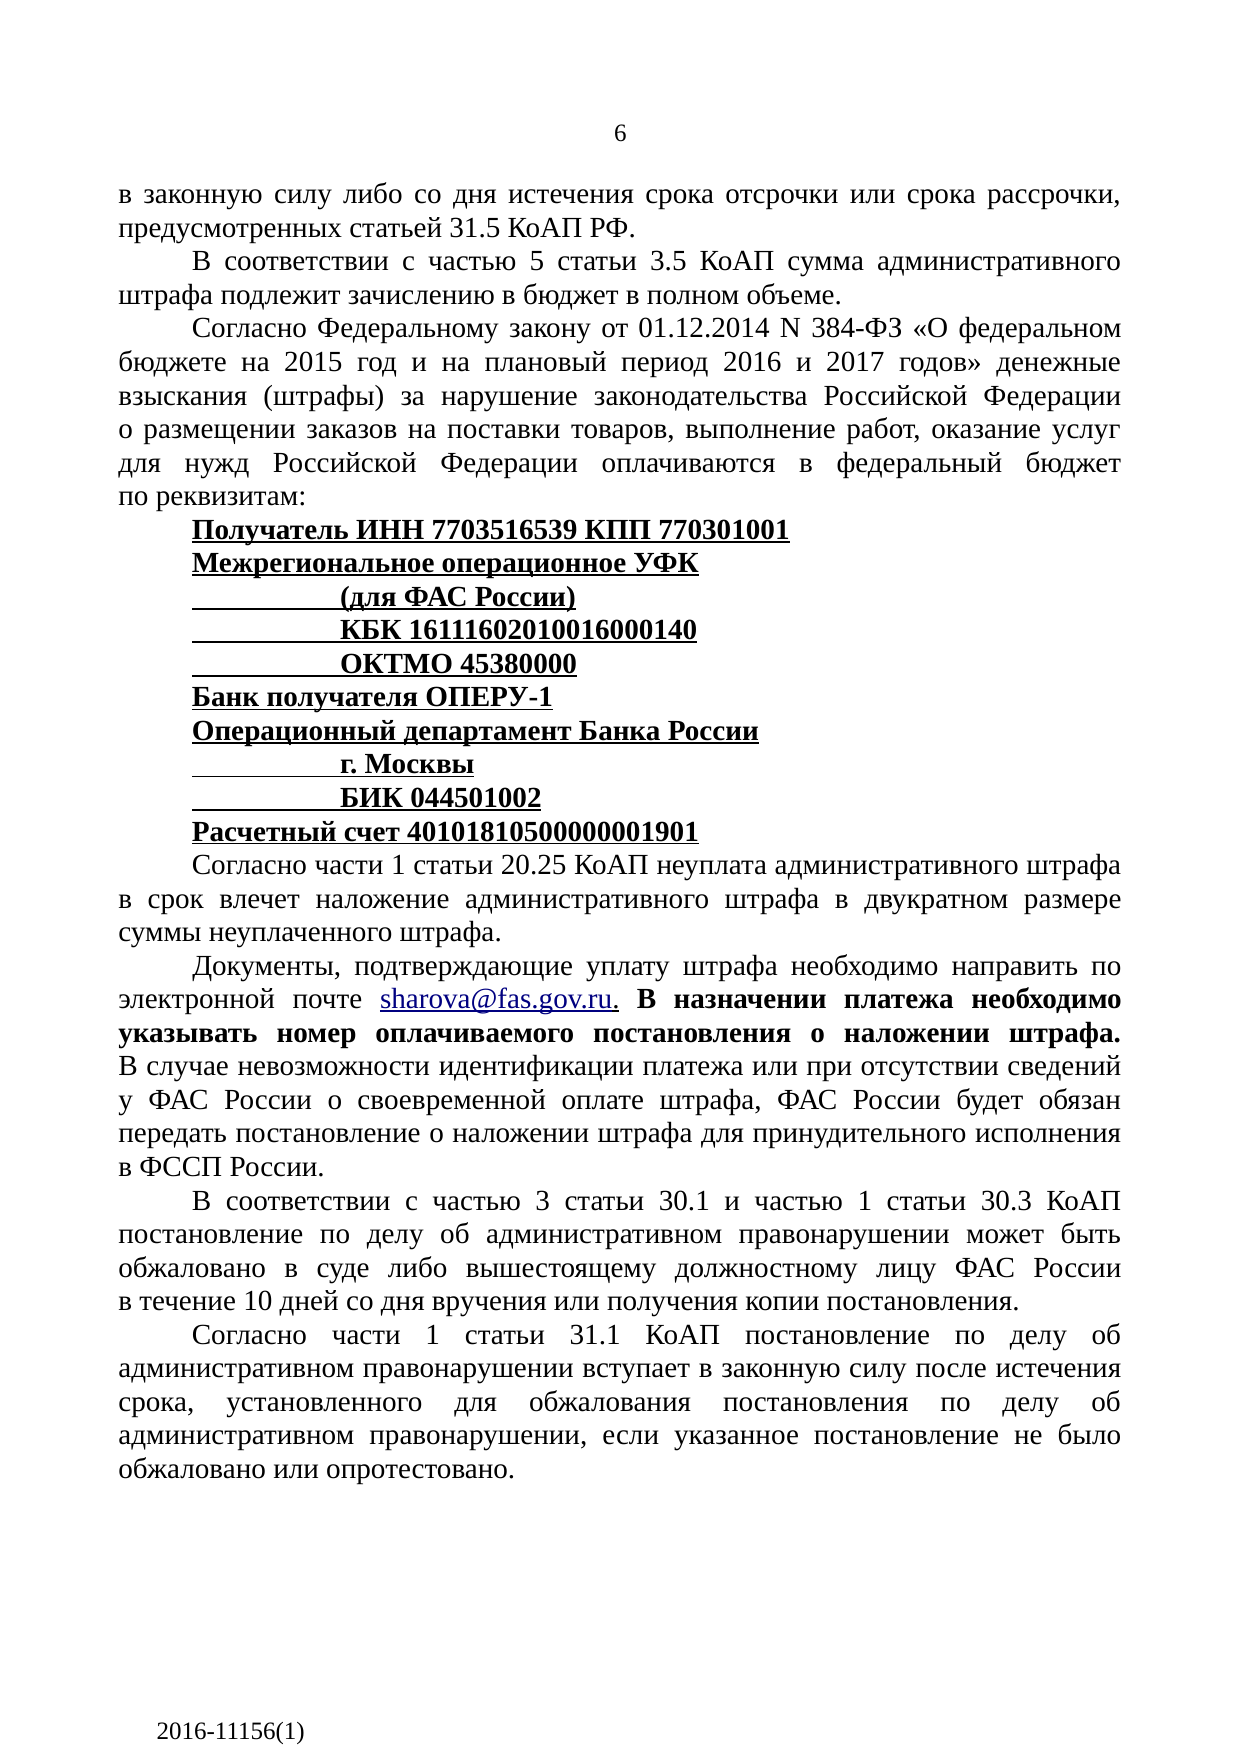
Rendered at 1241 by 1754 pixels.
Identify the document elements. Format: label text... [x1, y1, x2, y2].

text Согласно части 1 статьи 20.25 КоАП неуплата административного штрафа в срок влечет наложение административного штрафа в двукратном размере суммы неуплаченного штрафа. [118, 847, 1122, 948]
text В соответствии с частью 5 статьи 3.5 КоАП сумма административного штрафа подлежит зачислению в бюджет в полном объеме. [118, 243, 1122, 311]
text Получатель ИНН 7703516539 КПП 770301001 [118, 512, 1122, 545]
text Согласно Федеральному закону от 01.12.2014 N 384-ФЗ «О федеральном бюджете на 2015 год и на плановый период 2016 и 2017 годов» денежные взыскания (штрафы) за нарушение законодательства Российской Федерации о размещении заказов на поставки товаров, выполнение работ, оказание услуг для нужд Российской Федерации оплачиваются в федеральный бюджет по реквизитам: [118, 311, 1122, 512]
text В соответствии с частью 3 статьи 30.1 и частью 1 статьи 30.3 КоАП постановление по делу об административном правонарушении может быть обжаловано в суде либо вышестоящему должностному лицу ФАС России в течение 10 дней со дня вручения или получения копии постановления. [118, 1183, 1122, 1317]
text (для ФАС России) [118, 579, 1122, 612]
text Межрегиональное операционное УФК [118, 545, 1122, 579]
text БИК 044501002 [118, 780, 1122, 814]
text Расчетный счет 40101810500000001901 [118, 814, 1122, 847]
text г. Москвы [118, 747, 1122, 780]
text Согласно части 1 статьи 31.1 КоАП постановление по делу об административном правонарушении вступает в законную силу после истечения срока, установленного для обжалования постановления по делу об административном правонарушении, если указанное постановление не было обжаловано или опротестовано. [118, 1317, 1122, 1484]
text в законную силу либо со дня истечения срока отсрочки или срока рассрочки, предусмотренных статьей 31.5 КоАП РФ. [118, 176, 1122, 243]
text Банк получателя ОПЕРУ-1 [118, 679, 1122, 713]
text Операционный департамент Банка России [118, 713, 1122, 747]
text Документы, подтверждающие уплату штрафа необходимо направить по электронной почте sharova@fas.gov.ru. В назначении платежа необходимо указывать номер оплачиваемого постановления о наложении штрафа. В случае невозможности идентификации платежа или при отсутствии сведений у ФАС России о своевременной оплате штрафа, ФАС России будет обязан передать постановление о наложении штрафа для принудительного исполнения в ФССП России. [118, 948, 1122, 1183]
text ОКТМО 45380000 [118, 646, 1122, 679]
text КБК 16111602010016000140 [118, 612, 1122, 646]
